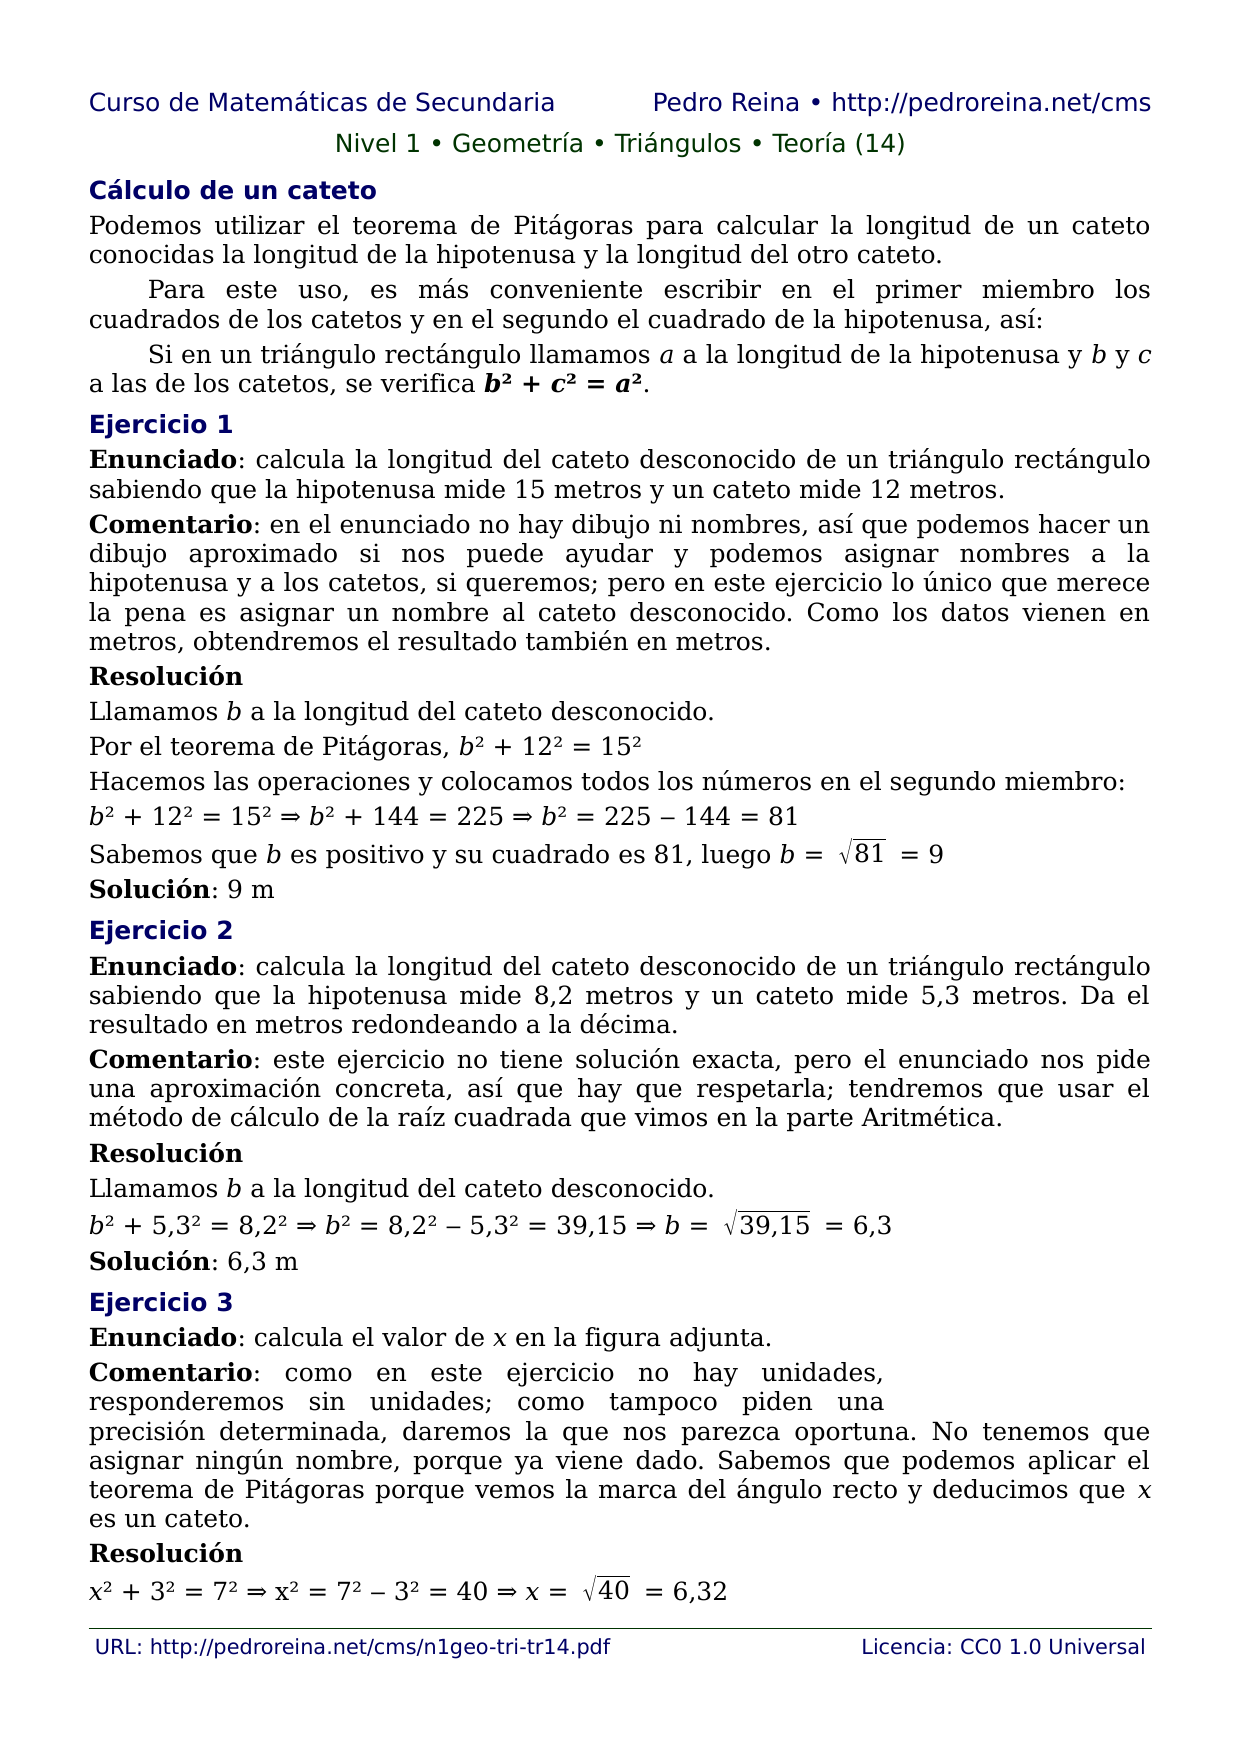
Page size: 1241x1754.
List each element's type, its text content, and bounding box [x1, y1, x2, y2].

text Resolución [88, 1139, 1152, 1168]
text Ejercicio 3 [88, 1288, 1152, 1317]
text Ejercicio 2 [88, 916, 1152, 946]
text Solución: 6,3 m [88, 1247, 1152, 1276]
text Para este uso, es más conveniente escribir en el primer miembro los cuadrados de los catetos y en el segundo el cuadrado de la hipotenusa, así: [88, 276, 1152, 334]
text Si en un triángulo rectángulo llamamos a a la longitud de la hipotenusa y b y c a las de los catetos, se verifica b² + c² = a². [88, 340, 1152, 398]
text Ejercicio 1 [88, 410, 1152, 439]
text Enunciado: calcula el valor de x en la figura adjunta. [88, 1323, 1152, 1352]
text x² + 3² = 7² ⇒ x² = 7² ‒ 3² = 40 ⇒ x = = 6,32 [88, 1575, 1152, 1606]
text Comentario: como en este ejercicio no hay unidades, responderemos sin unidades; como tampoco piden una precisión determinada, daremos la que nos parezca oportuna. No tenemos que asignar ningún nombre, porque ya viene dado. Sabemos que podemos aplicar el teorema de Pitágoras porque vemos la marca del ángulo recto y deducimos que x es un cateto. [88, 1358, 1152, 1533]
text Llamamos b a la longitud del cateto desconocido. [88, 1174, 1152, 1203]
text Cálculo de un cateto [88, 176, 1152, 206]
text Llamamos b a la longitud del cateto desconocido. [88, 697, 1152, 726]
text Resolución [88, 662, 1152, 691]
text Resolución [88, 1539, 1152, 1569]
text Comentario: en el enunciado no hay dibujo ni nombres, así que podemos hacer un dibujo aproximado si nos puede ayudar y podemos asignar nombres a la hipotenusa y a los catetos, si queremos; pero en este ejercicio lo único que merece la pena es asignar un nombre al cateto desconocido. Como los datos vienen en metros, obtendremos el resultado también en metros. [88, 510, 1152, 656]
text Podemos utilizar el teorema de Pitágoras para calcular la longitud de un cateto conocidas la longitud de la hipotenusa y la longitud del otro cateto. [88, 211, 1152, 270]
text b² + 5,3² = 8,2² ⇒ b² = 8,2² ‒ 5,3² = 39,15 ⇒ b = = 6,3 [88, 1209, 1152, 1241]
text Curso de Matemáticas de Secundaria Pedro Reina • http://pedroreina.net/cms [88, 88, 1152, 118]
text Enunciado: calcula la longitud del cateto desconocido de un triángulo rectángulo sabiendo que la hipotenusa mide 8,2 metros y un cateto mide 5,3 metros. Da el resultado en metros redondeando a la décima. [88, 951, 1152, 1039]
text Solución: 9 m [88, 875, 1152, 904]
text Enunciado: calcula la longitud del cateto desconocido de un triángulo rectángulo sabiendo que la hipotenusa mide 15 metros y un cateto mide 12 metros. [88, 446, 1152, 504]
text Comentario: este ejercicio no tiene solución exacta, pero el enunciado nos pide una aproximación concreta, así que hay que respetarla; tendremos que usar el método de cálculo de la raíz cuadrada que vimos en la parte Aritmética. [88, 1045, 1152, 1133]
text b² + 12² = 15² ⇒ b² + 144 = 225 ⇒ b² = 225 ‒ 144 = 81 [88, 803, 1152, 832]
text Nivel 1 • Geometría • Triángulos • Teoría (14) [88, 129, 1152, 159]
text Sabemos que b es positivo y su cuadrado es 81, luego b = = 9 [88, 838, 1152, 869]
text Por el teorema de Pitágoras, b² + 12² = 15² [88, 732, 1152, 762]
text Hacemos las operaciones y colocamos todos los números en el segundo miembro: [88, 767, 1152, 797]
